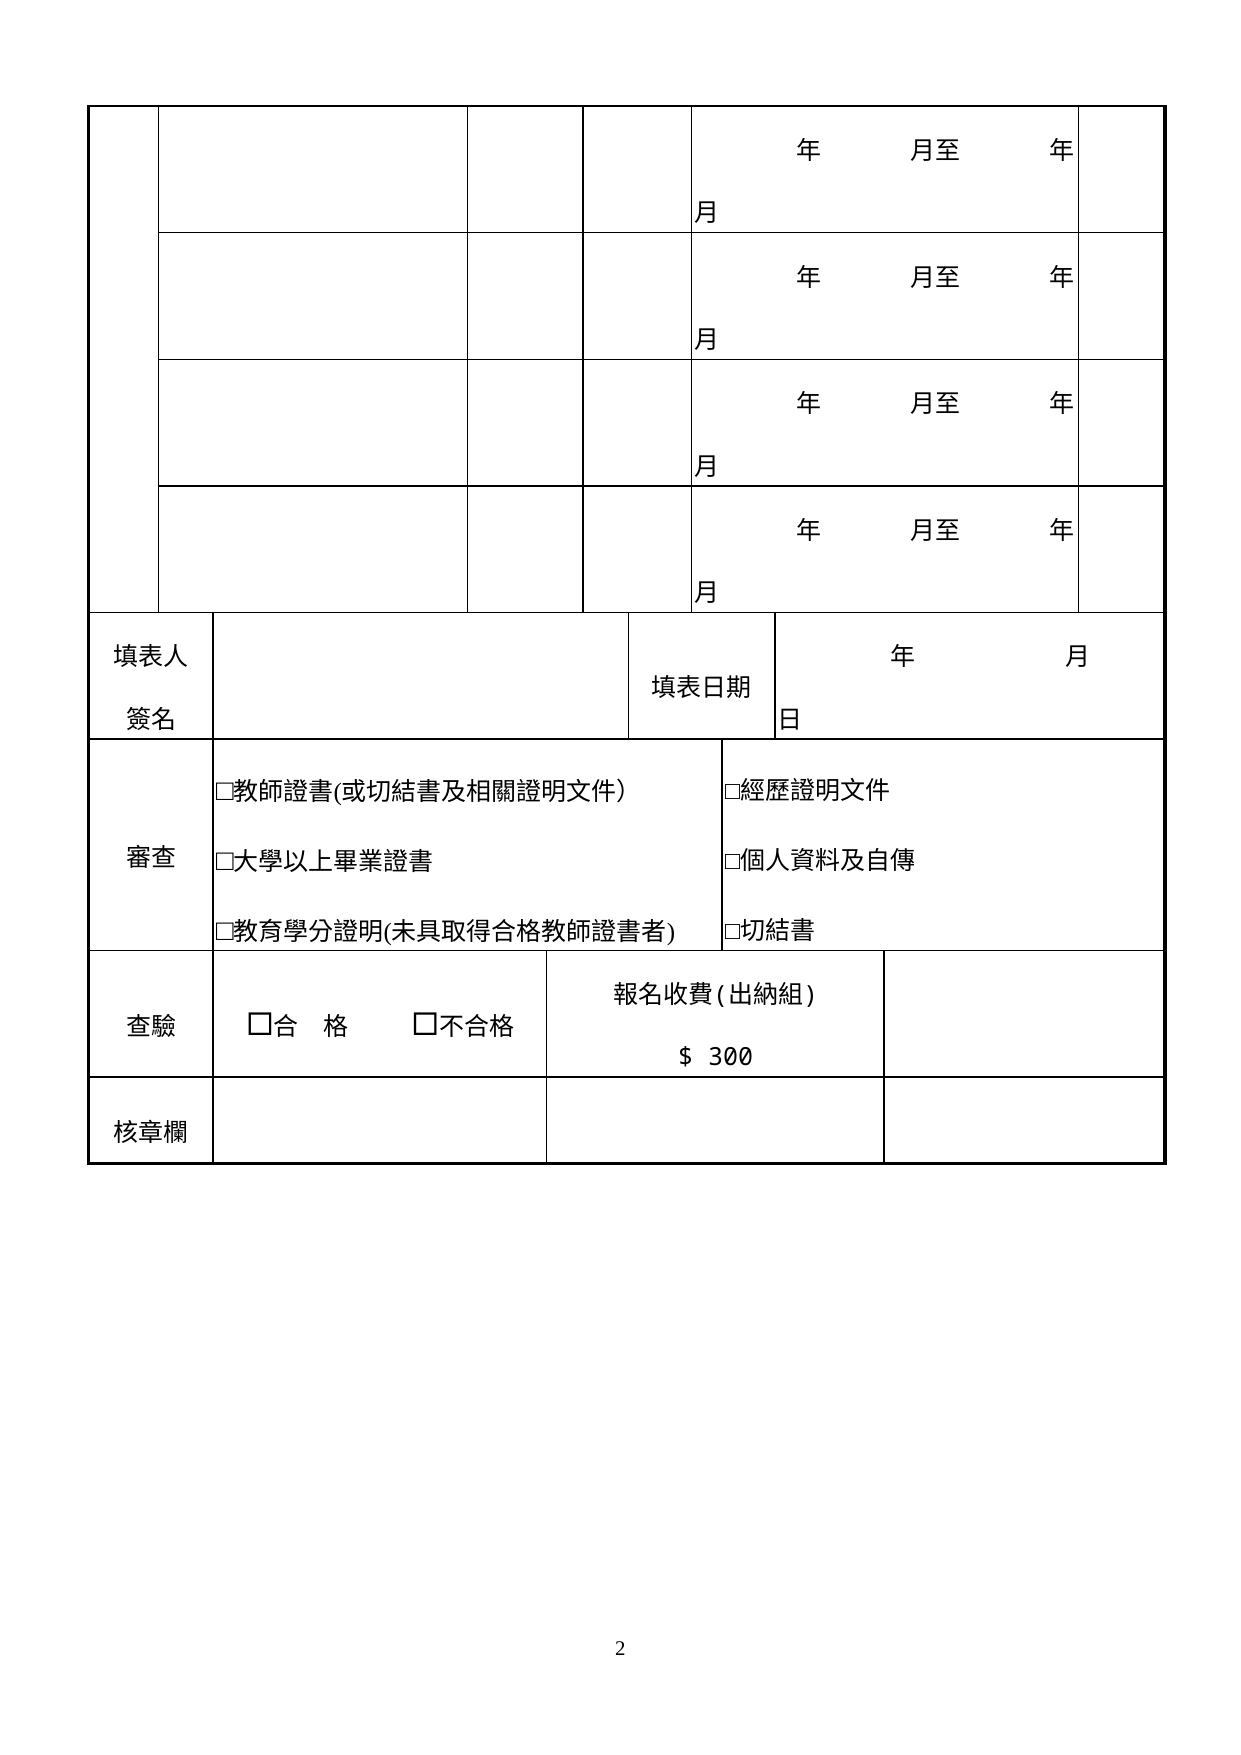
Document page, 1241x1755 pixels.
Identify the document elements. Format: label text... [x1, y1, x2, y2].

table_cell □教師證書(或切結書及相關證明文件） □大學以上畢業證書 □教育學分證明(未具取得合格教師證書者) [214, 740, 721, 950]
table_cell [1079, 107, 1163, 232]
table_cell [547, 1078, 883, 1162]
table_cell [584, 107, 691, 232]
table_cell 合 格 不合格 [214, 951, 546, 1076]
table_cell [1079, 360, 1163, 485]
table_cell [468, 487, 582, 612]
table_cell [159, 107, 467, 232]
table_cell [584, 487, 691, 612]
table_cell [159, 233, 467, 358]
table_cell 審查 [90, 740, 212, 950]
table_cell [885, 1078, 1163, 1162]
table_cell 查驗 [90, 951, 212, 1076]
table_cell 填表人 簽名 [90, 613, 212, 738]
table_cell 年 月至 年 月 [692, 233, 1078, 358]
table_cell 年 月至 年 月 [692, 487, 1078, 612]
table_cell [584, 360, 691, 485]
table_cell [584, 233, 691, 358]
table_cell [159, 360, 467, 485]
table_cell [468, 360, 582, 485]
table_cell [214, 1078, 546, 1162]
table_cell 年 月至 年 月 [692, 107, 1078, 232]
table_cell [214, 613, 628, 738]
table_cell 報名收費(出納組) $ 300 [547, 951, 883, 1076]
table_cell [885, 951, 1163, 1076]
table_cell 填表日期 [629, 613, 774, 738]
table_cell 核章欄 [90, 1078, 212, 1162]
table_cell [1079, 487, 1163, 612]
table_cell [159, 487, 467, 612]
table_cell [468, 107, 582, 232]
table_cell [468, 233, 582, 358]
table_cell 年 月 日 [776, 613, 1163, 738]
table_cell [1079, 233, 1163, 358]
table_cell 年 月至 年 月 [692, 360, 1078, 485]
table_cell [90, 107, 158, 612]
table_cell □經歷證明文件 □個人資料及自傳 □切結書 [723, 740, 1163, 950]
